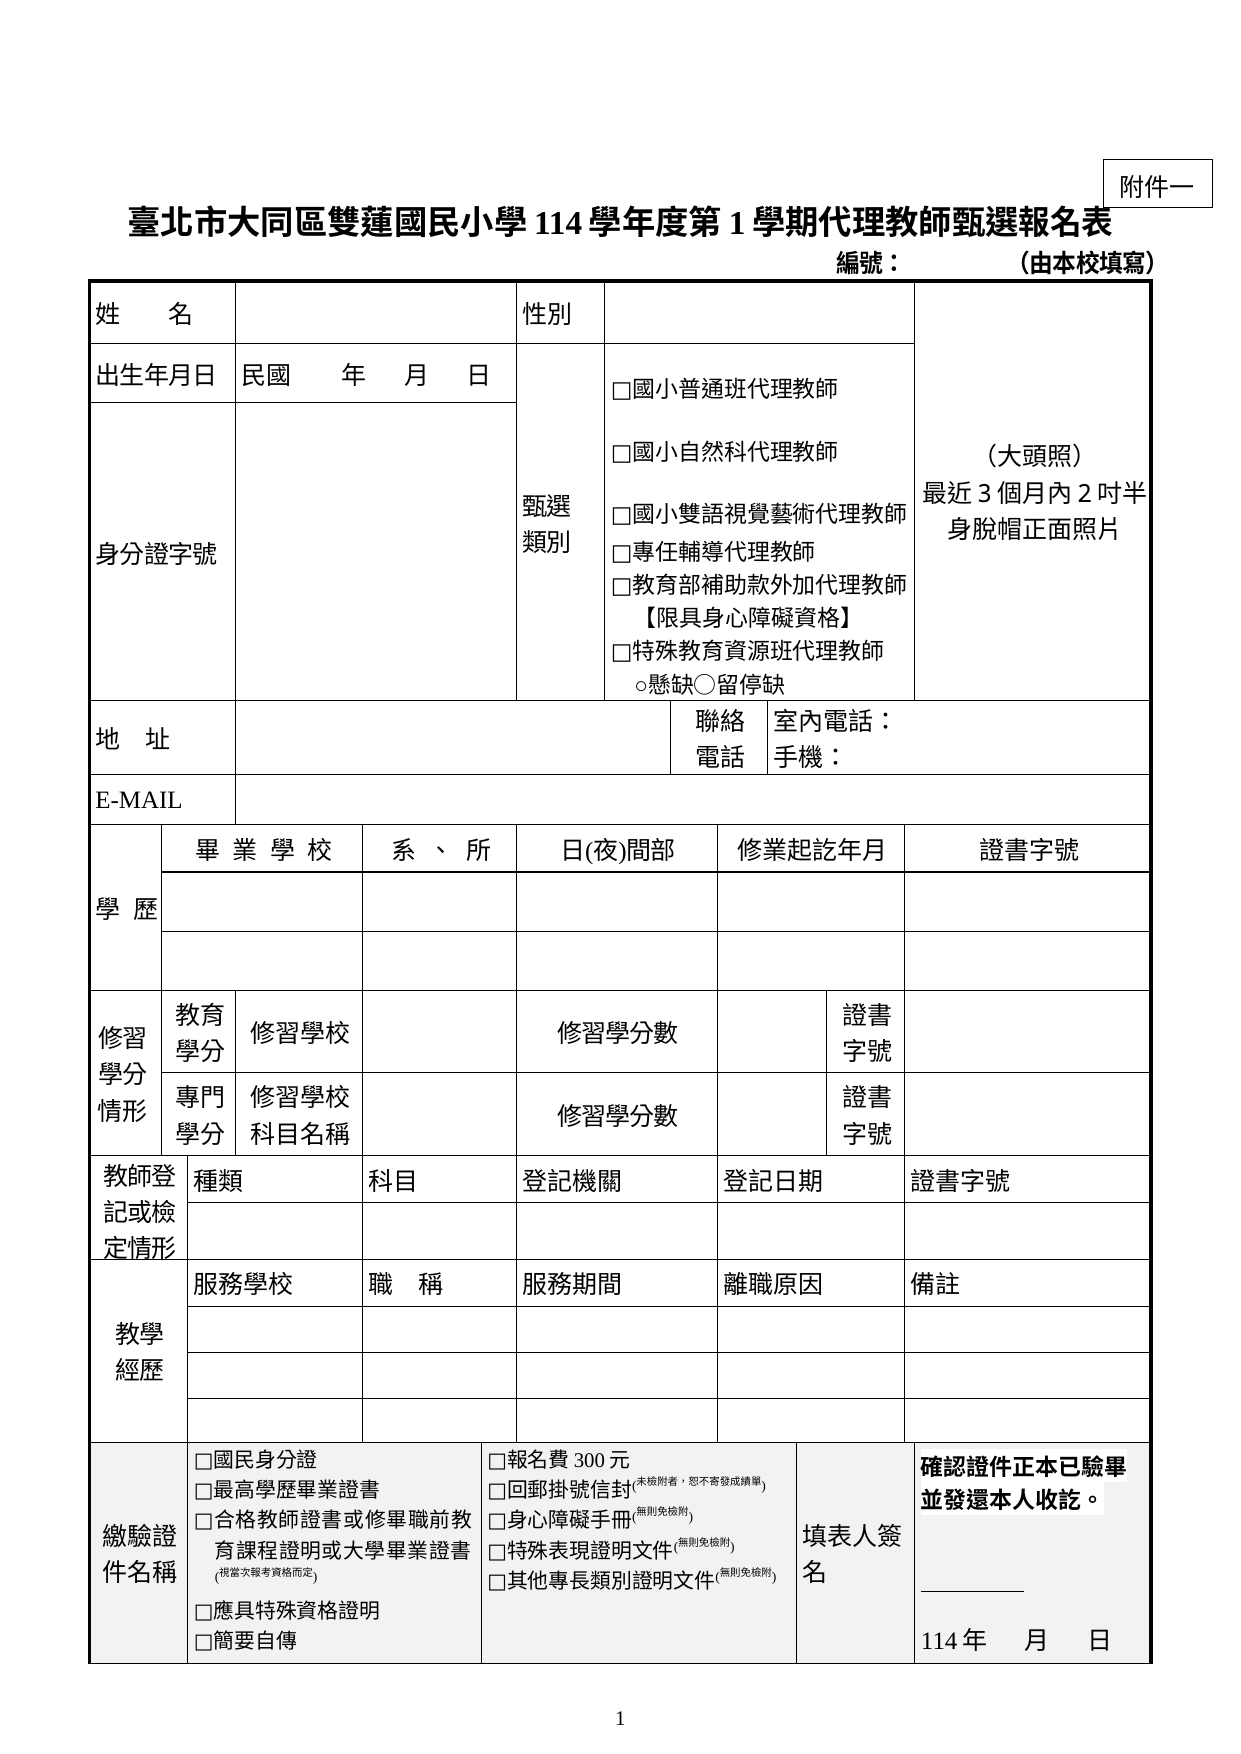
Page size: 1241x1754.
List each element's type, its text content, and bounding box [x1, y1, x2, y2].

table_header （大頭照） 最近3個月內2吋半身脫帽正面照片 [915, 283, 1149, 700]
text 臺北市大同區雙蓮國民小學114學年度第1學期代理教師甄選報名表 [71, 178, 1169, 241]
table_cell [363, 1073, 516, 1155]
table_cell 服務期間 [517, 1260, 717, 1306]
table_cell [188, 1307, 362, 1352]
table_cell [236, 403, 516, 700]
table_cell 教學 經歷 [91, 1260, 187, 1442]
table_cell 甄選 類別 [517, 344, 604, 700]
table_cell [718, 1399, 904, 1442]
table_cell 登記日期 [718, 1156, 904, 1202]
table_cell [905, 1203, 1149, 1258]
table_cell 身分證字號 [91, 403, 235, 700]
table_cell 修習學分數 [517, 1073, 717, 1155]
table_cell [188, 1399, 362, 1442]
table_cell [162, 873, 362, 931]
table_cell 登記機關 [517, 1156, 717, 1202]
table_cell [517, 1399, 717, 1442]
table_header 姓 名 [91, 283, 235, 343]
table_cell 職 稱 [363, 1260, 516, 1306]
table_cell [905, 1399, 1149, 1442]
table_cell [188, 1203, 362, 1258]
table_cell [236, 775, 1149, 824]
table_cell [718, 873, 904, 931]
table_cell 地 址 [91, 701, 235, 773]
table_cell 科目 [363, 1156, 516, 1202]
text 編號： （由本校填寫） [71, 241, 1169, 279]
table_cell 修業起訖年月 [718, 825, 904, 871]
table_cell 證書 字號 [827, 991, 904, 1072]
table_cell 種類 [188, 1156, 362, 1202]
table_cell 備註 [905, 1260, 1149, 1306]
table_cell [236, 701, 670, 773]
table_cell E-MAIL [91, 775, 235, 824]
table_cell 教師登記或檢 定情形 [91, 1156, 187, 1258]
table_cell 學 歷 [91, 825, 161, 989]
table_cell 聯絡 電話 [671, 701, 767, 773]
table_cell □國小普通班代理教師 □國小自然科代理教師 □國小雙語視覺藝術代理教師 □專任輔導代理教師 □教育部補助款外加代理教師【限具身心障礙資格】 □特殊教育資源班代理教師 ○懸缺○留停缺 [605, 344, 914, 700]
table_cell [363, 1307, 516, 1352]
table_cell [517, 932, 717, 989]
table_cell 室內電話： 手機： [768, 701, 1149, 773]
table_cell [162, 932, 362, 989]
table_cell 日(夜)間部 [517, 825, 717, 871]
table_cell 修習學校 科目名稱 [236, 1073, 362, 1155]
table_cell [718, 1353, 904, 1398]
table_cell [718, 1307, 904, 1352]
table_cell □報名費300元 □回郵掛號信封(未檢附者，恕不寄發成績單) □身心障礙手冊(無則免檢附) □特殊表現證明文件(無則免檢附) □其他專長類別證明文件(無則免檢附) [482, 1443, 796, 1663]
table_header [236, 283, 516, 343]
table_cell 繳驗證件名稱 [91, 1443, 187, 1663]
table_cell [905, 991, 1149, 1072]
table_cell [517, 1353, 717, 1398]
table_header [605, 283, 914, 343]
table_cell [188, 1353, 362, 1398]
table_cell 確認證件正本已驗畢並發還本人收訖。 114年 月 日 [915, 1443, 1149, 1663]
table_cell 填表人簽名 [797, 1443, 914, 1663]
table_cell [718, 1203, 904, 1258]
table_cell [363, 1203, 516, 1258]
table_cell 服務學校 [188, 1260, 362, 1306]
table_cell 修習學校 [236, 991, 362, 1072]
table_cell [718, 932, 904, 989]
table_cell [905, 1353, 1149, 1398]
table_cell [363, 991, 516, 1072]
table_cell [718, 991, 826, 1072]
table_cell [517, 1203, 717, 1258]
table_cell [517, 1307, 717, 1352]
table_cell [718, 1073, 826, 1155]
table_cell 民國 年 月 日 [236, 344, 516, 402]
table_cell [905, 873, 1149, 931]
table_cell 證書字號 [905, 825, 1149, 871]
table_cell 專門 學分 [162, 1073, 235, 1155]
table_cell [363, 873, 516, 931]
table_cell 出生年月日 [91, 344, 235, 402]
table_cell [905, 1307, 1149, 1352]
table_cell [363, 932, 516, 989]
text 附件一 [1119, 168, 1197, 199]
text 臺北市大同區雙蓮國民小學114學年度第1學期代理教師甄選報名表 [1104, 160, 1212, 207]
table_cell [363, 1399, 516, 1442]
table_cell 證書 字號 [827, 1073, 904, 1155]
table_cell [363, 1353, 516, 1398]
table_cell 畢 業 學 校 [162, 825, 362, 871]
table_cell 修習學分情形 [91, 991, 161, 1155]
table_header 性別 [517, 283, 604, 343]
table_cell [517, 873, 717, 931]
table_cell 離職原因 [718, 1260, 904, 1306]
table_cell □國民身分證 □最高學歷畢業證書 □合格教師證書或修畢職前教育課程證明或大學畢業證書(視當次報考資格而定) □應具特殊資格證明 □簡要自傳 [188, 1443, 481, 1663]
table_cell 證書字號 [905, 1156, 1149, 1202]
table_cell 修習學分數 [517, 991, 717, 1072]
table_cell [905, 1073, 1149, 1155]
table_cell 教育 學分 [162, 991, 235, 1072]
table_cell [905, 932, 1149, 989]
table_cell 系 、 所 [363, 825, 516, 871]
